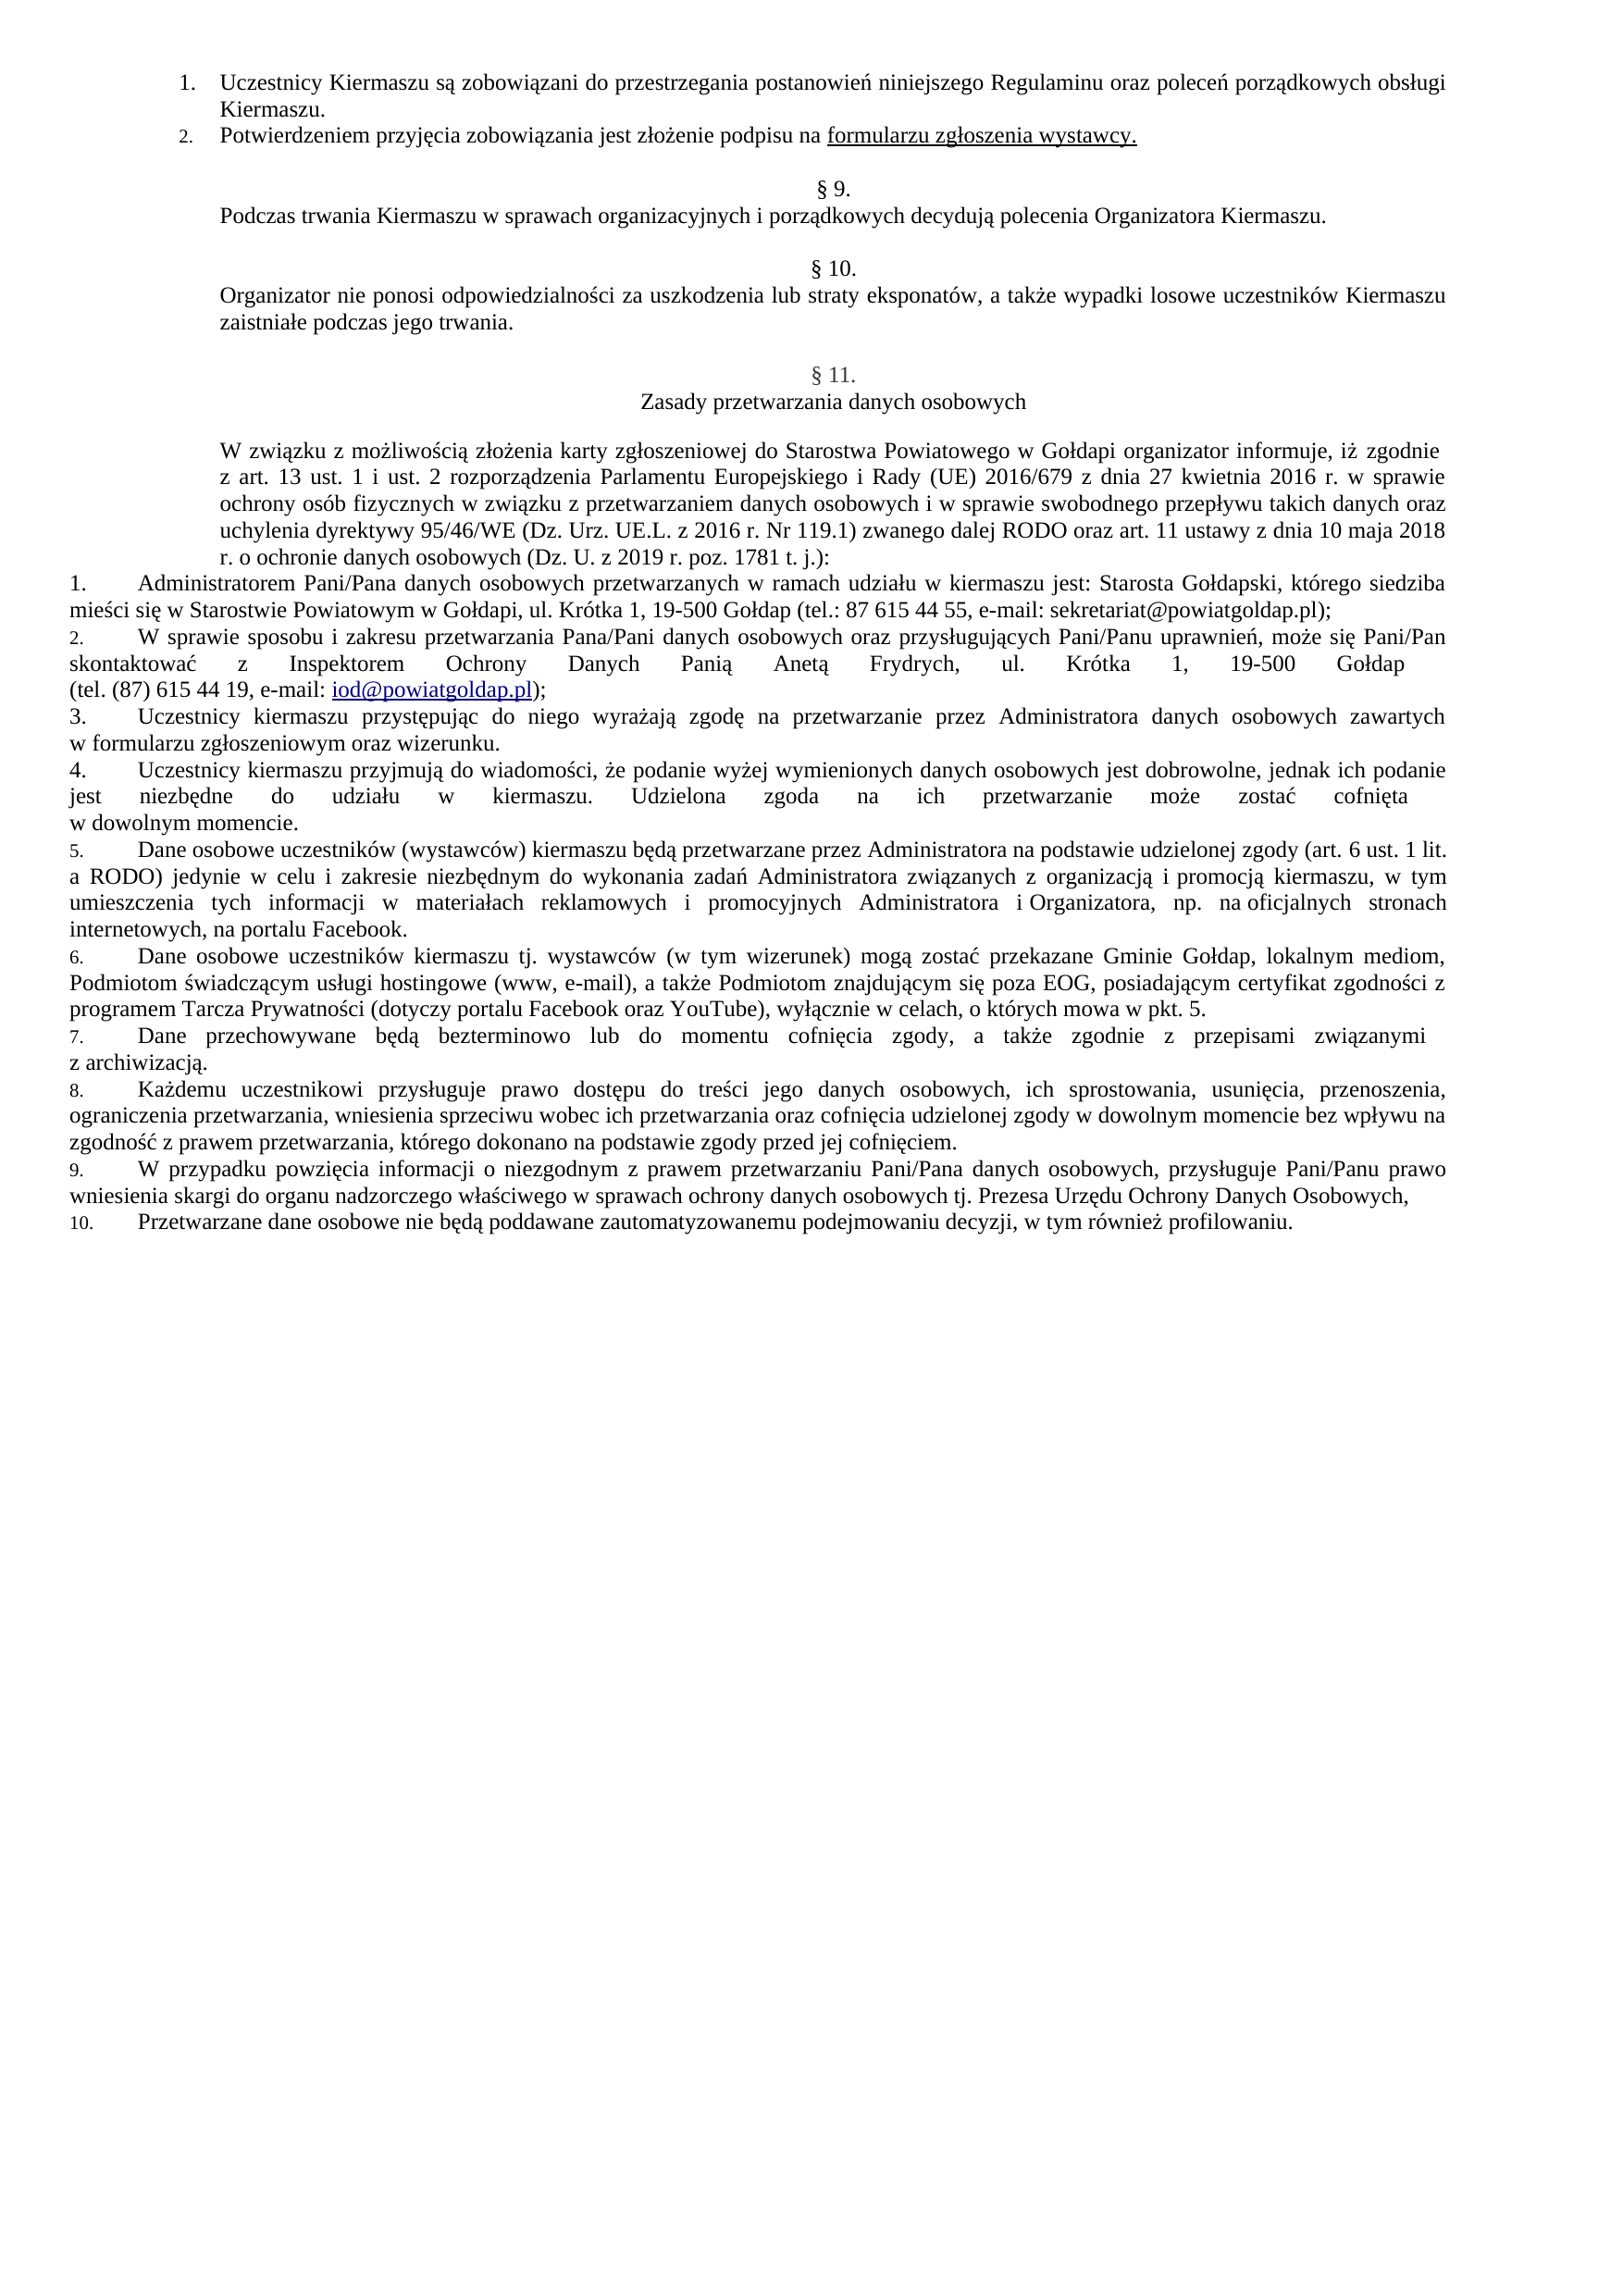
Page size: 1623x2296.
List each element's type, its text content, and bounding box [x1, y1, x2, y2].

list W sprawie sposobu i zakresu przetwarzania Pana/Pani danych osobowych oraz przysługujących Pani/Panu uprawnień, może się Pani/Pan skontaktować z Inspektorem Ochrony Danych Panią Anetą Frydrych, ul. Krótka 1, 19-500 Gołdap (tel. (87) 615 44 19, e-mail: iod@powiatgoldap.pl); [69, 623, 1447, 702]
text Organizator nie ponosi odpowiedzialności za uszkodzenia lub straty eksponatów, a także wypadki losowe uczestników Kiermaszu zaistniałe podczas jego trwania. [219, 281, 1447, 334]
text § 10. [219, 254, 1447, 281]
list W przypadku powzięcia informacji o niezgodnym z prawem przetwarzaniu Pani/Pana danych osobowych, przysługuje Pani/Panu prawo wniesienia skargi do organu nadzorczego właściwego w sprawach ochrony danych osobowych tj. Prezesa Urzędu Ochrony Danych Osobowych, [69, 1155, 1447, 1208]
list Uczestnicy kiermaszu przystępując do niego wyrażają zgodę na przetwarzanie przez Administratora danych osobowych zawartych w formularzu zgłoszeniowym oraz wizerunku. [69, 702, 1447, 756]
text Podczas trwania Kiermaszu w sprawach organizacyjnych i porządkowych decydują polecenia Organizatora Kiermaszu. [219, 202, 1447, 228]
list Każdemu uczestnikowi przysługuje prawo dostępu do treści jego danych osobowych, ich sprostowania, usunięcia, przenoszenia, ograniczenia przetwarzania, wniesienia sprzeciwu wobec ich przetwarzania oraz cofnięcia udzielonej zgody w dowolnym momencie bez wpływu na zgodność z prawem przetwarzania, którego dokonano na podstawie zgody przed jej cofnięciem. [69, 1075, 1447, 1155]
list Dane przechowywane będą bezterminowo lub do momentu cofnięcia zgody, a także zgodnie z przepisami związanymi z archiwizacją. [69, 1022, 1447, 1075]
list Potwierdzeniem przyjęcia zobowiązania jest złożenie podpisu na formularzu zgłoszenia wystawcy. [179, 121, 1447, 148]
list Uczestnicy kiermaszu przyjmują do wiadomości, że podanie wyżej wymienionych danych osobowych jest dobrowolne, jednak ich podanie jest niezbędne do udziału w kiermaszu. Udzielona zgoda na ich przetwarzanie może zostać cofnięta w dowolnym momencie. [69, 756, 1447, 836]
list Administratorem Pani/Pana danych osobowych przetwarzanych w ramach udziału w kiermaszu jest: Starosta Gołdapski, którego siedziba mieści się w Starostwie Powiatowym w Gołdapi, ul. Krótka 1, 19-500 Gołdap (tel.: 87 615 44 55, e-mail: sekretariat@powiatgoldap.pl); [69, 569, 1447, 623]
text Zasady przetwarzania danych osobowych [219, 388, 1447, 415]
list Przetwarzane dane osobowe nie będą poddawane zautomatyzowanemu podejmowaniu decyzji, w tym również profilowaniu. [69, 1208, 1447, 1235]
text § 11. [219, 361, 1447, 388]
list Uczestnicy Kiermaszu są zobowiązani do przestrzegania postanowień niniejszego Regulaminu oraz poleceń porządkowych obsługi Kiermaszu. [179, 68, 1447, 121]
list Dane osobowe uczestników (wystawców) kiermaszu będą przetwarzane przez Administratora na podstawie udzielonej zgody (art. 6 ust. 1 lit. a RODO) jedynie w celu i zakresie niezbędnym do wykonania zadań Administratora związanych z organizacją i promocją kiermaszu, w tym umieszczenia tych informacji w materiałach reklamowych i promocyjnych Administratora i Organizatora, np. na oficjalnych stronach internetowych, na portalu Facebook. [69, 836, 1447, 942]
text § 9. [219, 175, 1447, 202]
text W związku z możliwością złożenia karty zgłoszeniowej do Starostwa Powiatowego w Gołdapi organizator informuje, iż zgodnie z art. 13 ust. 1 i ust. 2 rozporządzenia Parlamentu Europejskiego i Rady (UE) 2016/679 z dnia 27 kwietnia 2016 r. w sprawie ochrony osób fizycznych w związku z przetwarzaniem danych osobowych i w sprawie swobodnego przepływu takich danych oraz uchylenia dyrektywy 95/46/WE (Dz. Urz. UE.L. z 2016 r. Nr 119.1) zwanego dalej RODO oraz art. 11 ustawy z dnia 10 maja 2018 r. o ochronie danych osobowych (Dz. U. z 2019 r. poz. 1781 t. j.): [219, 437, 1447, 569]
list Dane osobowe uczestników kiermaszu tj. wystawców (w tym wizerunek) mogą zostać przekazane Gminie Gołdap, lokalnym mediom, Podmiotom świadczącym usługi hostingowe (www, e-mail), a także Podmiotom znajdującym się poza EOG, posiadającym certyfikat zgodności z programem Tarcza Prywatności (dotyczy portalu Facebook oraz YouTube), wyłącznie w celach, o których mowa w pkt. 5. [69, 942, 1447, 1022]
